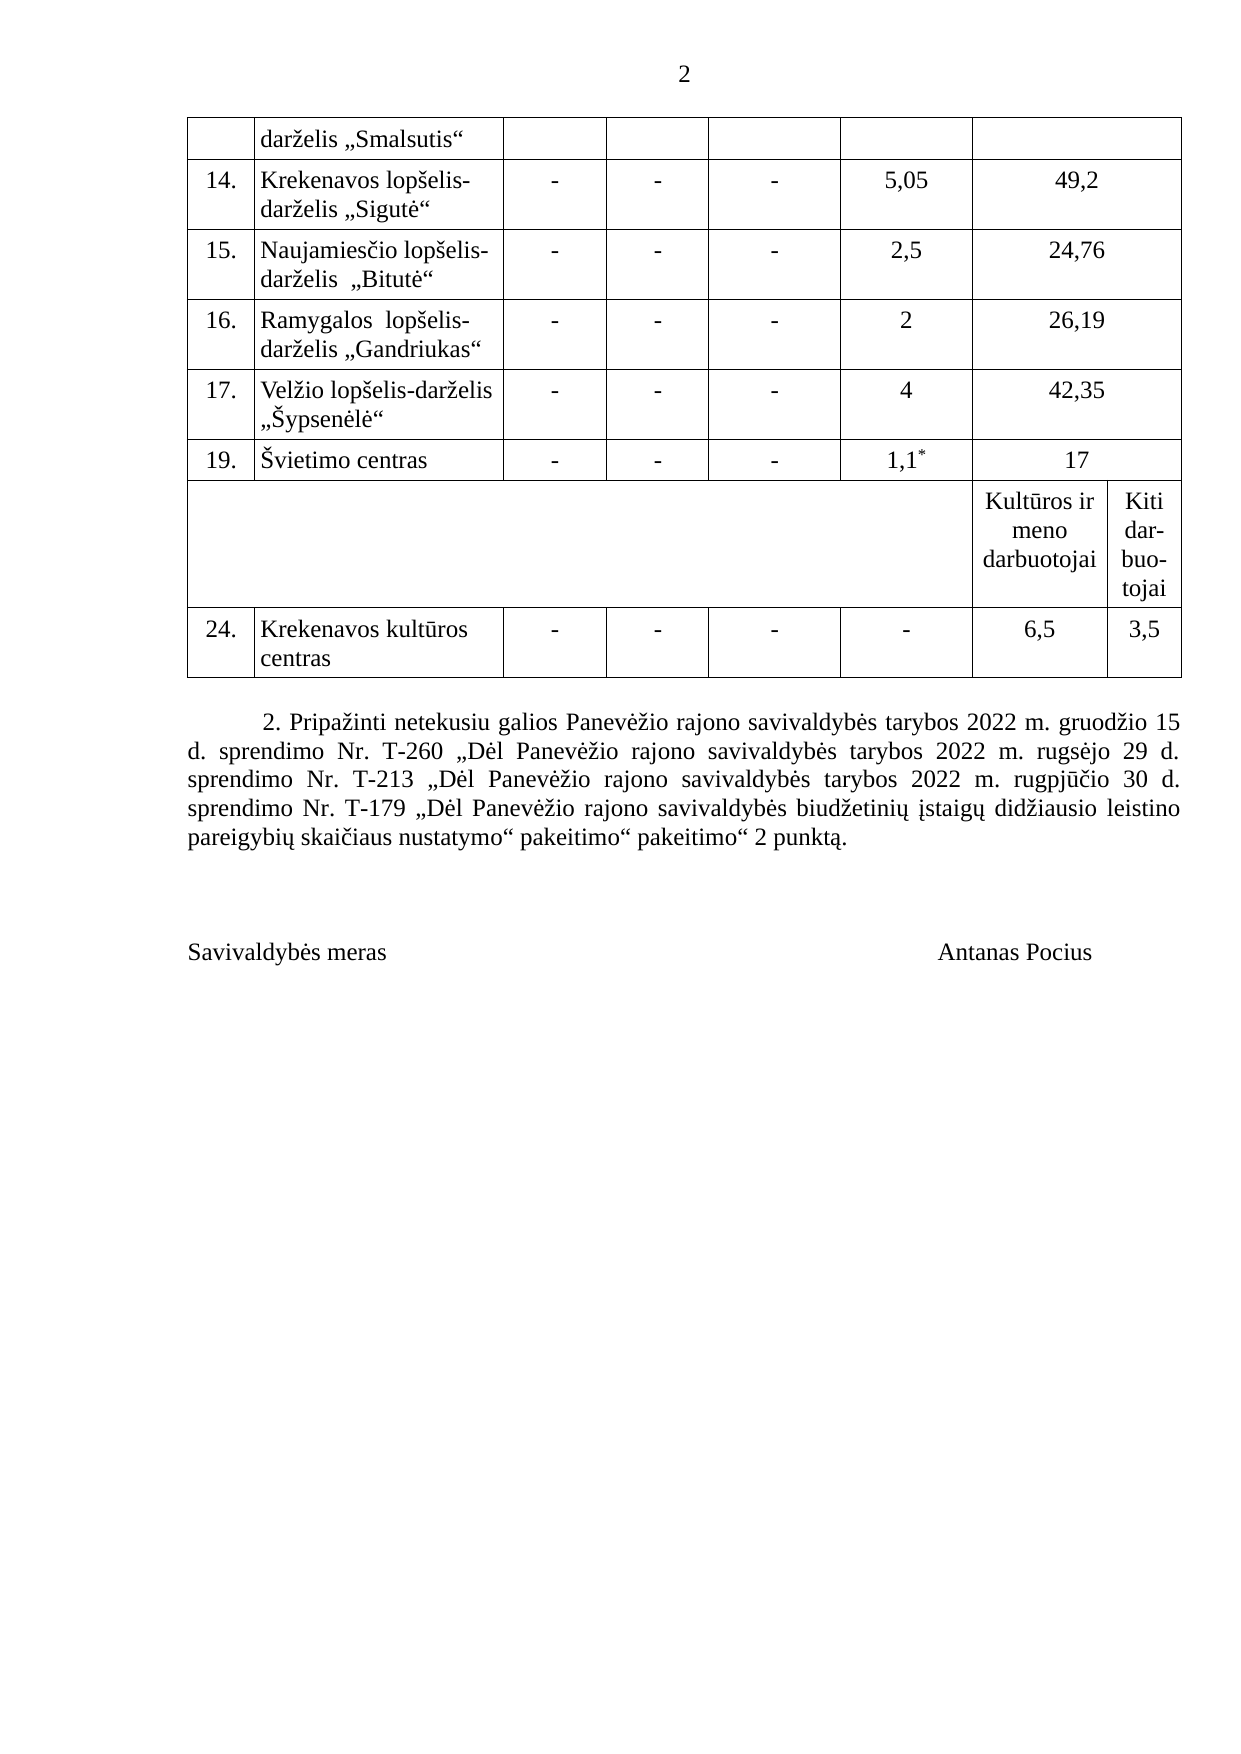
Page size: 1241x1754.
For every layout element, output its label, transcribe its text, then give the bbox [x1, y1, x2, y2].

table_cell - [607, 300, 708, 368]
table_cell - [607, 230, 708, 298]
table_cell - [607, 440, 708, 480]
table_cell - [504, 230, 606, 298]
table_cell - [504, 370, 606, 438]
table_cell 26,19 [973, 300, 1181, 368]
table_cell - [709, 300, 840, 368]
text Savivaldybės meras Antanas Pocius [187, 937, 1181, 966]
table_cell 3,5 [1108, 608, 1181, 677]
table_cell - [504, 440, 606, 480]
table_cell 5,05 [841, 160, 972, 228]
table_cell - [607, 370, 708, 438]
table_cell - [709, 160, 840, 228]
table_cell - [709, 370, 840, 438]
table_cell 42,35 [973, 370, 1181, 438]
table_cell 17. [188, 370, 254, 438]
table_cell 2,5 [841, 230, 972, 298]
table_cell Krekenavos lopšelis-darželis „Sigutė“ [255, 160, 503, 228]
table_cell [973, 118, 1181, 158]
table_cell 24. [188, 608, 254, 677]
table_cell 14. [188, 160, 254, 228]
table_cell - [607, 160, 708, 228]
table_cell Naujamiesčio lopšelis-darželis „Bitutė“ [255, 230, 503, 298]
table_cell [841, 118, 972, 158]
table_cell darželis „Smalsutis“ [255, 118, 503, 158]
table_cell [188, 118, 254, 158]
table_cell - [709, 608, 840, 677]
table_cell 49,2 [973, 160, 1181, 228]
table_cell - [504, 160, 606, 228]
table_cell - [607, 118, 708, 158]
table_cell 15. [188, 230, 254, 298]
table_cell Kultūros ir meno darbuotojai [973, 481, 1107, 607]
table_cell - [504, 300, 606, 368]
table_cell 2 [841, 300, 972, 368]
table_cell 17 [973, 440, 1181, 480]
table_cell Kiti dar-buo-tojai [1108, 481, 1181, 607]
table_cell - [841, 608, 972, 677]
text 2. Pripažinti netekusiu galios Panevėžio rajono savivaldybės tarybos 2022 m. gruodžio 15 d. sprendimo Nr. T-260 „Dėl Panevėžio rajono savivaldybės tarybos 2022 m. rugsėjo 29 d. sprendimo Nr. T-213 „Dėl Panevėžio rajono savivaldybės tarybos 2022 m. rugpjūčio 30 d. sprendimo Nr. T-179 „Dėl Panevėžio rajono savivaldybės biudžetinių įstaigų didžiausio leistino pareigybių skaičiaus nustatymo“ pakeitimo“ pakeitimo“ 2 punktą. [187, 707, 1181, 851]
table_cell - [504, 608, 606, 677]
table_cell - [709, 118, 840, 158]
table_cell 24,76 [973, 230, 1181, 298]
table_cell 6,5 [973, 608, 1107, 677]
table_cell 4 [841, 370, 972, 438]
table_cell 19. [188, 440, 254, 480]
table_cell Švietimo centras [255, 440, 503, 480]
table_cell [188, 481, 972, 607]
table_cell Ramygalos lopšelis-darželis „Gandriukas“ [255, 300, 503, 368]
table_cell Velžio lopšelis-darželis „Šypsenėlė“ [255, 370, 503, 438]
table_cell 1,1* [841, 440, 972, 480]
table_cell - [504, 118, 606, 158]
table_cell - [709, 230, 840, 298]
table_cell 16. [188, 300, 254, 368]
table_cell - [709, 440, 840, 480]
table_cell Krekenavos kultūros centras [255, 608, 503, 677]
table_cell - [607, 608, 708, 677]
